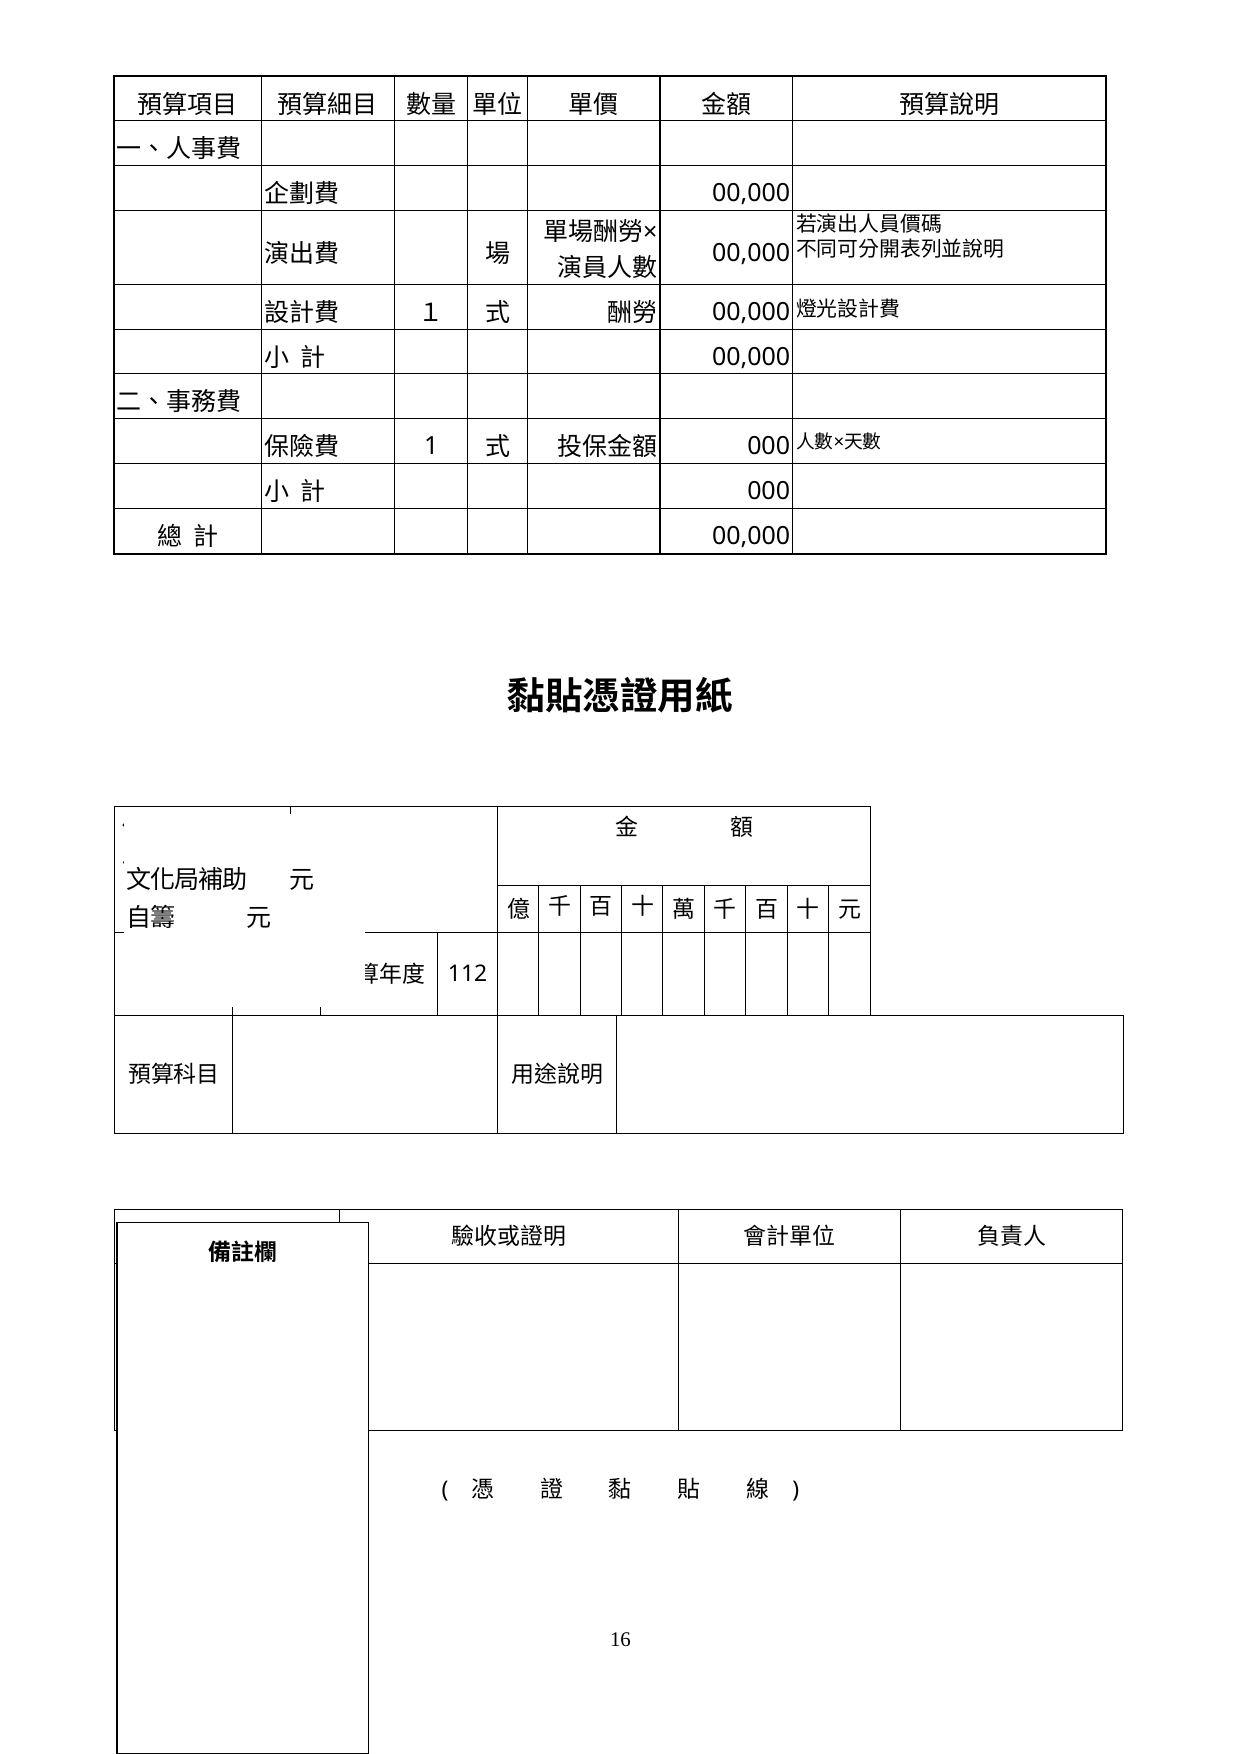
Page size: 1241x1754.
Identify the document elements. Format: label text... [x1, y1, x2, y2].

table_cell 總 計 [115, 509, 261, 553]
table_cell [528, 464, 659, 508]
table_cell 式 [468, 419, 527, 463]
table_cell [528, 509, 659, 553]
table_cell 小 計 [262, 464, 394, 508]
table_cell [746, 933, 787, 1015]
table_cell 場 [468, 211, 527, 284]
table_cell [468, 330, 527, 373]
table_cell [262, 121, 394, 165]
table_cell [528, 374, 659, 418]
table_header [291, 807, 497, 932]
table_header 驗收或證明 [340, 1210, 678, 1262]
table_cell [115, 330, 261, 373]
table_cell [395, 464, 467, 508]
table_cell [395, 166, 467, 210]
table_cell 若演出人員價碼 不同可分開表列並說明 [793, 211, 1105, 284]
table_header 經手人 [115, 1210, 339, 1262]
table_cell 小 計 [262, 330, 394, 373]
table_cell [793, 464, 1105, 508]
table_cell [528, 330, 659, 373]
table_cell [395, 374, 467, 418]
table_cell 預算科目 [115, 1016, 232, 1133]
table_cell [793, 509, 1105, 553]
table_cell 百萬 [581, 886, 621, 932]
table_cell 000 [661, 419, 792, 463]
table_cell 千 [705, 886, 745, 932]
table_cell [581, 933, 621, 1015]
table_cell 單場酬勞×演員人數 [528, 211, 659, 284]
table_cell [539, 933, 580, 1015]
table_header 預算細目 [262, 77, 394, 120]
table_cell 一、人事費 [115, 121, 261, 165]
table_cell [395, 509, 467, 553]
table_header 會計單位 [679, 1210, 900, 1262]
table_header 預算說明 [793, 77, 1105, 120]
table_cell 用途說明 [498, 1016, 616, 1133]
table_header [871, 806, 1123, 1015]
text ( 憑 證 黏 貼 線 ) [369, 1469, 1122, 1506]
table_cell 00,000 [661, 285, 792, 328]
table_cell 酬勞 [528, 285, 659, 328]
table_header 說明： 對不同工作計畫或用途別之原始憑證請勿混合黏貼。 憑證編號請依流水號，依序編列。 發票或收據應黏貼於憑證黏貼線，並於騎縫處核章。 發票、收據數量、單價均需填寫。 凡提供參考之附件，如不能同時黏貼，則記明某號憑證之附件，按號另裝成冊一併附送，並於憑證簿封面註明上開另裝附件若干件。 [369, 1506, 867, 1612]
table_cell [498, 933, 538, 1015]
table_cell [115, 166, 261, 210]
table_header 金額 [661, 77, 792, 120]
table_cell 十萬 [622, 886, 662, 932]
table_cell [115, 464, 261, 508]
table_cell 00,000 [661, 211, 792, 284]
table_header 金 額 [498, 807, 870, 885]
table_cell １ [395, 285, 467, 328]
table_cell [705, 933, 745, 1015]
table_cell [115, 211, 261, 284]
table_cell 百 [746, 886, 787, 932]
table_cell [679, 1264, 900, 1430]
table_cell [793, 330, 1105, 373]
table_cell 億 [498, 886, 538, 932]
table_cell [622, 933, 662, 1015]
table_cell 投保金額 [528, 419, 659, 463]
table_cell [793, 121, 1105, 165]
table_cell [395, 121, 467, 165]
table_header 單價 [528, 77, 659, 120]
table_cell 元 [829, 886, 870, 932]
table_cell 燈光設計費 [793, 285, 1105, 328]
table_header 數量 [395, 77, 467, 120]
table_cell [793, 166, 1105, 210]
table_cell 二、事務費 [115, 374, 261, 418]
table_cell 人數×天數 [793, 419, 1105, 463]
table_cell 演出費 [262, 211, 394, 284]
table_cell [262, 509, 394, 553]
table_cell [661, 374, 792, 418]
table_cell 1 [395, 419, 467, 463]
table_cell 十 [788, 886, 828, 932]
table_cell 00,000 [661, 509, 792, 553]
table_cell [115, 285, 261, 328]
table_cell [468, 121, 527, 165]
table_cell [369, 1264, 678, 1430]
table_header 單位 [468, 77, 527, 120]
table_header [867, 1506, 1121, 1612]
table_cell 萬 [663, 886, 704, 932]
table_cell [617, 1016, 1123, 1133]
table_cell 00,000 [661, 330, 792, 373]
table_cell 預算年度 [321, 933, 437, 1015]
table_cell [233, 1016, 497, 1133]
table_cell [115, 419, 261, 463]
table_header 負責人 [901, 1210, 1122, 1262]
table_cell [793, 374, 1105, 418]
table_cell [528, 121, 659, 165]
table_cell [468, 509, 527, 553]
table_cell [262, 374, 394, 418]
table_cell [663, 933, 704, 1015]
table_cell [829, 933, 870, 1015]
table_cell [528, 166, 659, 210]
table_cell 憑證編號 [115, 933, 232, 1015]
table_cell 企劃費 [262, 166, 394, 210]
table_cell 保險費 [262, 419, 394, 463]
table_cell [661, 121, 792, 165]
table_cell 000 [661, 464, 792, 508]
table_header 傳 票 付款憑單 [115, 807, 290, 932]
table_header 預算項目 [115, 77, 261, 120]
table_cell 112 [438, 933, 497, 1015]
table_cell [788, 933, 828, 1015]
table_cell 設計費 [262, 285, 394, 328]
table_cell [395, 211, 467, 284]
table_cell [901, 1264, 1122, 1430]
text 黏貼憑證用紙 [118, 656, 1122, 731]
table_cell [468, 464, 527, 508]
table_cell [468, 166, 527, 210]
table_cell [395, 330, 467, 373]
table_cell [233, 1007, 320, 1015]
table_cell [468, 374, 527, 418]
table_cell 千萬 [539, 886, 580, 932]
table_cell 式 [468, 285, 527, 328]
table_cell 00,000 [661, 166, 792, 210]
